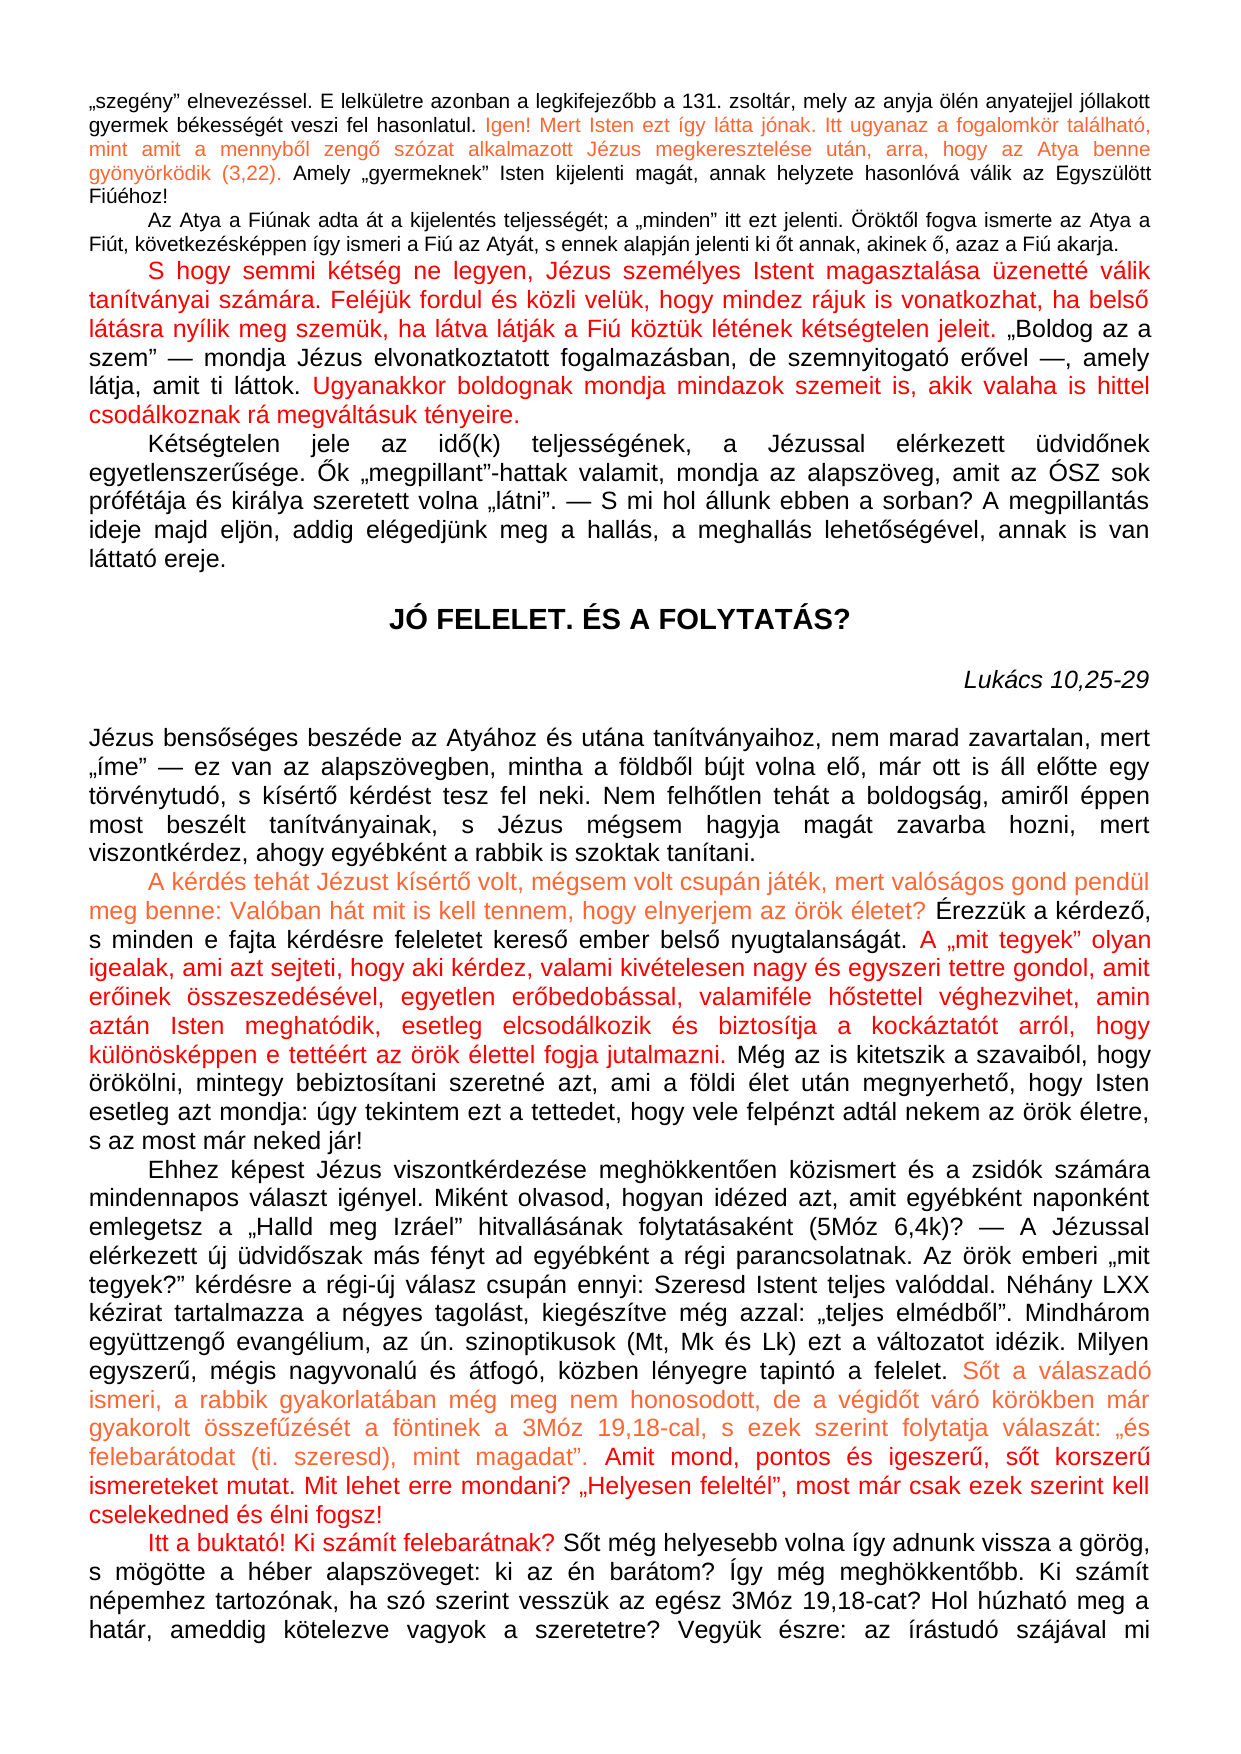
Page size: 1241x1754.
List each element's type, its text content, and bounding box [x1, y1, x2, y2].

text Itt a buktató! Ki számít felebarátnak? Sőt még helyesebb volna így adnunk vissza a görög, s mögötte a héber alapszöveget: ki az én barátom? Így még meghökkentőbb. Ki számít népemhez tartozónak, ha szó szerint vesszük az egész 3Móz 19,18-cat? Hol húzható meg a határ, ameddig kötelezve vagyok a szeretetre? Vegyük észre: az írástudó szájával mi [88, 1528, 1152, 1643]
text Ehhez képest Jézus viszontkérdezése meghökkentően közismert és a zsidók számára mindennapos választ igényel. Miként olvasod, hogyan idézed azt, amit egyébként naponként emlegetsz a „Halld meg Izráel” hitvallásának folytatásaként (5Móz 6,4k)? — A Jézussal elérkezett új üdvidőszak más fényt ad egyébként a régi parancsolatnak. Az örök emberi „mit tegyek?” kérdésre a régi-új válasz csupán ennyi: Szeresd Istent teljes valóddal. Néhány LXX kézirat tartalmazza a négyes tagolást, kiegészítve még azzal: „teljes elmédből”. Mindhárom együttzengő evangélium, az ún. szinoptikusok (Mt, Mk és Lk) ezt a változatot idézik. Milyen egyszerű, mégis nagyvonalú és átfogó, közben lényegre tapintó a felelet. Sőt a válaszadó ismeri, a rabbik gyakorlatában még meg nem honosodott, de a végidőt váró körökben már gyakorolt összefűzését a föntinek a 3Móz 19,18-cal, s ezek szerint folytatja válaszát: „és felebarátodat (ti. szeresd), mint magadat”. Amit mond, pontos és igeszerű, sőt korszerű ismereteket mutat. Mit lehet erre mondani? „Helyesen feleltél”, most már csak ezek szerint kell cselekedned és élni fogsz! [88, 1155, 1152, 1528]
text Lukács 10,25-29 [88, 665, 1152, 694]
text Az Atya a Fiúnak adta át a kijelentés teljességét; a „minden” itt ezt jelenti. Öröktől fogva ismerte az Atya a Fiút, következésképpen így ismeri a Fiú az Atyát, s ennek alapján jelenti ki őt annak, akinek ő, azaz a Fiú akarja. [88, 208, 1152, 256]
text Kétségtelen jele az idő(k) teljességének, a Jézussal elérkezett üdvidőnek egyetlenszerűsége. Ők „megpillant”-hattak valamit, mondja az alapszöveg, amit az ÓSZ sok prófétája és királya szeretett volna „látni”. — S mi hol állunk ebben a sorban? A megpillantás ideje majd eljön, addig elégedjünk meg a hallás, a meghallás lehetőségével, annak is van láttató ereje. [88, 429, 1152, 572]
text S hogy semmi kétség ne legyen, Jézus személyes Istent magasztalása üzenetté válik tanítványai számára. Feléjük fordul és közli velük, hogy mindez rájuk is vonatkozhat, ha belső látásra nyílik meg szemük, ha látva látják a Fiú köztük létének kétségtelen jeleit. „Boldog az a szem” — mondja Jézus elvonatkoztatott fogalmazásban, de szemnyitogató erővel —, amely látja, amit ti láttok. Ugyanakkor boldognak mondja mindazok szemeit is, akik valaha is hittel csodálkoznak rá megváltásuk tényeire. [88, 256, 1152, 429]
text JÓ FELELET. ÉS A FOLYTATÁS? [88, 602, 1152, 636]
text A kérdés tehát Jézust kísértő volt, mégsem volt csupán játék, mert valóságos gond pendül meg benne: Valóban hát mit is kell tennem, hogy elnyerjem az örök életet? Érezzük a kérdező, s minden e fajta kérdésre feleletet kereső ember belső nyugtalanságát. A „mit tegyek” olyan igealak, ami azt sejteti, hogy aki kérdez, valami kivételesen nagy és egyszeri tettre gondol, amit erőinek összeszedésével, egyetlen erőbedobással, valamiféle hőstettel véghezvihet, amin aztán Isten meghatódik, esetleg elcsodálkozik és biztosítja a kockáztatót arról, hogy különösképpen e tettéért az örök élettel fogja jutalmazni. Még az is kitetszik a szavaiból, hogy örökölni, mintegy bebiztosítani szeretné azt, ami a földi élet után megnyerhető, hogy Isten esetleg azt mondja: úgy tekintem ezt a tettedet, hogy vele felpénzt adtál nekem az örök életre, s az most már neked jár! [88, 867, 1152, 1155]
text Jézus bensőséges beszéde az Atyához és utána tanítványaihoz, nem marad zavartalan, mert „íme” — ez van az alapszövegben, mintha a földből bújt volna elő, már ott is áll előtte egy törvénytudó, s kísértő kérdést tesz fel neki. Nem felhőtlen tehát a boldogság, amiről éppen most beszélt tanítványainak, s Jézus mégsem hagyja magát zavarba hozni, mert viszontkérdez, ahogy egyébként a rabbik is szoktak tanítani. [88, 723, 1152, 867]
text „szegény” elnevezéssel. E lelkületre azonban a legkifejezőbb a 131. zsoltár, mely az anyja ölén anyatejjel jóllakott gyermek békességét veszi fel hasonlatul. Igen! Mert Isten ezt így látta jónak. Itt ugyanaz a fogalomkör található, mint amit a mennyből zengő szózat alkalmazott Jézus megkeresztelése után, arra, hogy az Atya benne gyönyörködik (3,22). Amely „gyermeknek” Isten kijelenti magát, annak helyzete hasonlóvá válik az Egyszülött Fiúéhoz! [88, 88, 1152, 208]
